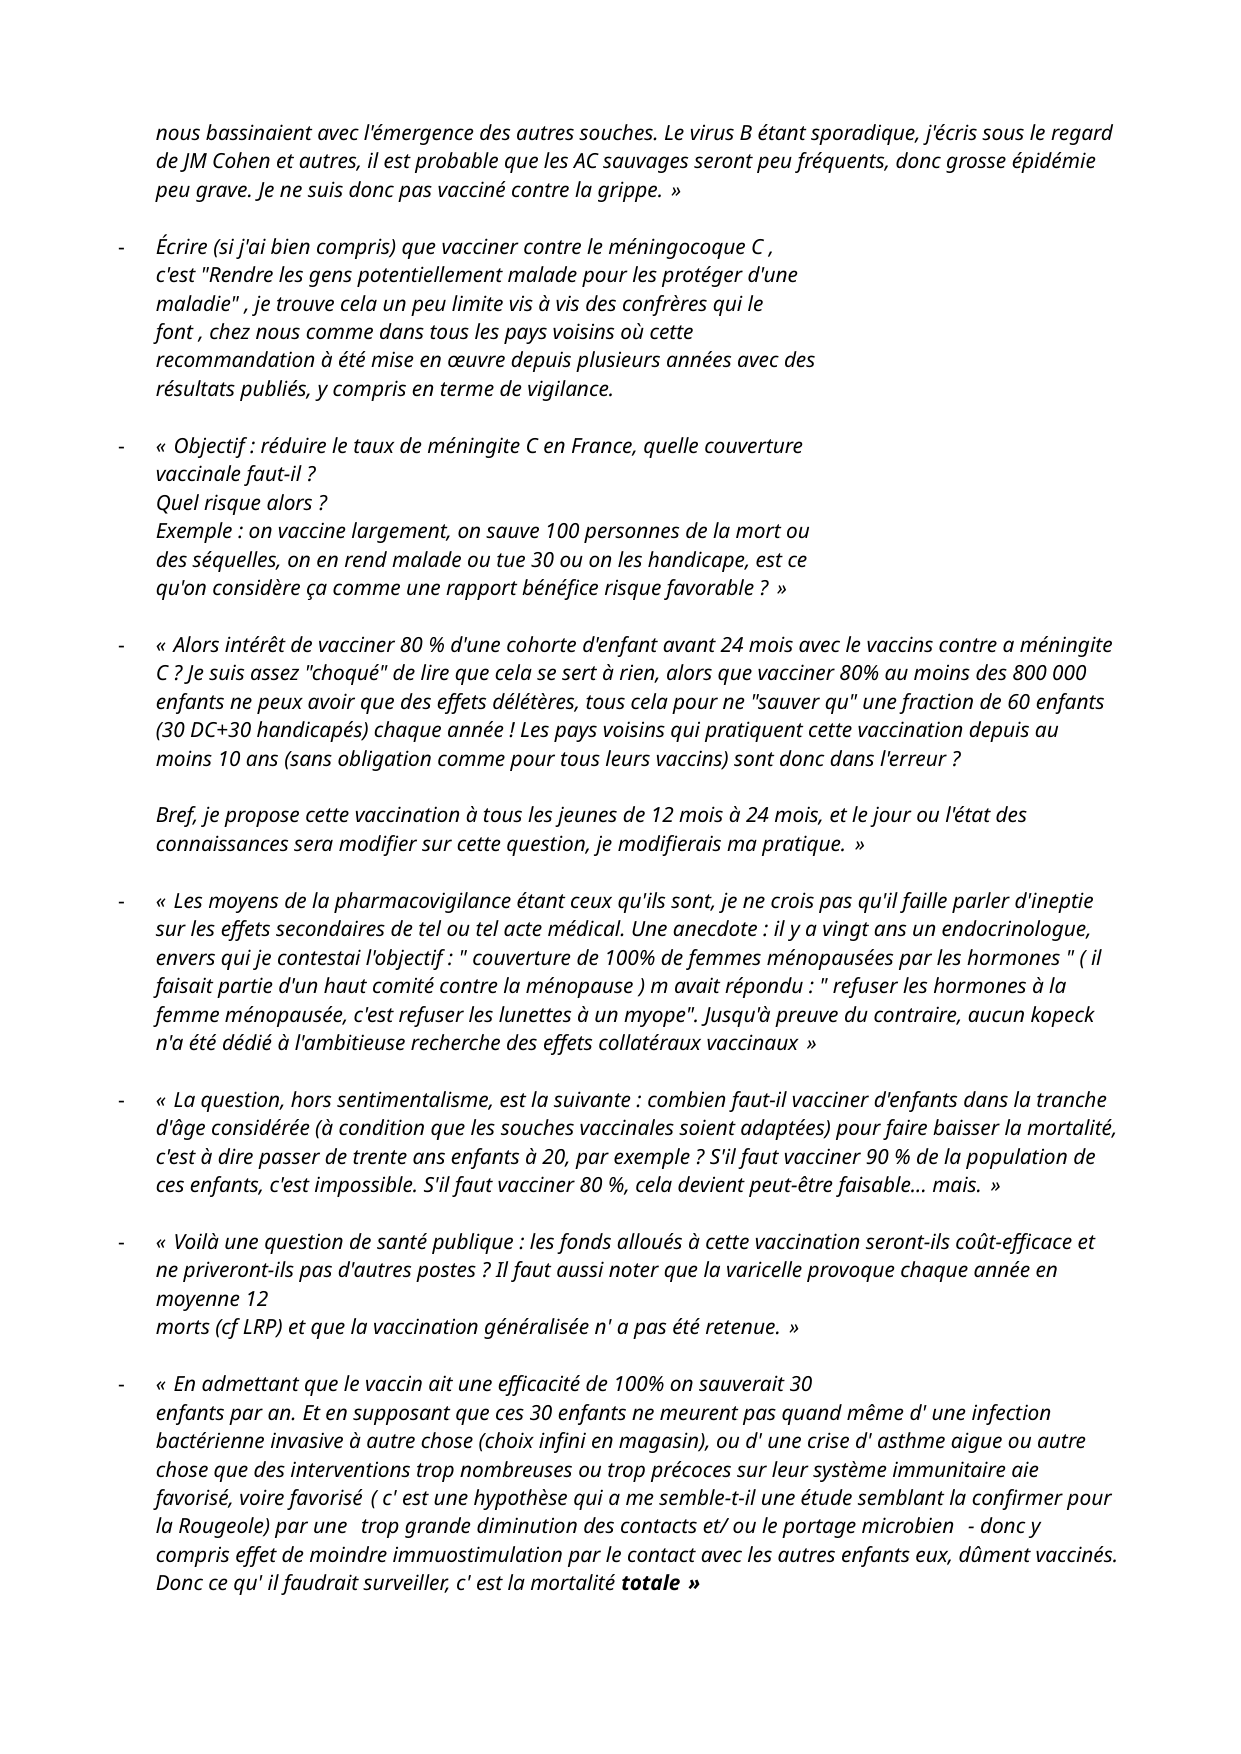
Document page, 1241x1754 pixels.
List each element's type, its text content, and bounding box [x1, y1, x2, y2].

list « En admettant que le vaccin ait une efficacité de 100% on sauverait 30 enfants par an. Et en supposant que ces 30 enfants ne meurent pas quand même d' une infection bactérienne invasive à autre chose (choix infini en magasin), ou d' une crise d' asthme aigue ou autre chose que des interventions trop nombreuses ou trop précoces sur leur système immunitaire aie favorisé, voire favorisé ( c' est une hypothèse qui a me semble-t-il une étude semblant la confirmer pour la Rougeole) par une trop grande diminution des contacts et/ ou le portage microbien - donc y compris effet de moindre immuostimulation par le contact avec les autres enfants eux, dûment vaccinés. Donc ce qu' il faudrait surveiller, c' est la mortalité totale » [118, 1369, 1122, 1597]
list « La question, hors sentimentalisme, est la suivante : combien faut-il vacciner d'enfants dans la tranche d'âge considérée (à condition que les souches vaccinales soient adaptées) pour faire baisser la mortalité, c'est à dire passer de trente ans enfants à 20, par exemple ? S'il faut vacciner 90 % de la population de ces enfants, c'est impossible. S'il faut vacciner 80 %, cela devient peut-être faisable... mais. » [118, 1085, 1122, 1199]
list nous bassinaient avec l'émergence des autres souches. Le virus B étant sporadique, j'écris sous le regard de JM Cohen et autres, il est probable que les AC sauvages seront peu fréquents, donc grosse épidémie peu grave. Je ne suis donc pas vacciné contre la grippe. » [118, 118, 1122, 203]
list « Alors intérêt de vacciner 80 % d'une cohorte d'enfant avant 24 mois avec le vaccins contre a méningite C ? Je suis assez "choqué" de lire que cela se sert à rien, alors que vacciner 80% au moins des 800 000 enfants ne peux avoir que des effets délétères, tous cela pour ne "sauver qu" une fraction de 60 enfants (30 DC+30 handicapés) chaque année ! Les pays voisins qui pratiquent cette vaccination depuis au moins 10 ans (sans obligation comme pour tous leurs vaccins) sont donc dans l'erreur ? Bref, je propose cette vaccination à tous les jeunes de 12 mois à 24 mois, et le jour ou l'état des connaissances sera modifier sur cette question, je modifierais ma pratique. » [118, 630, 1122, 857]
list « Objectif : réduire le taux de méningite C en France, quelle couverture vaccinale faut-il ? Quel risque alors ? Exemple : on vaccine largement, on sauve 100 personnes de la mort ou des séquelles, on en rend malade ou tue 30 ou on les handicape, est ce qu'on considère ça comme une rapport bénéfice risque favorable ? » [118, 431, 1122, 602]
list « Les moyens de la pharmacovigilance étant ceux qu'ils sont, je ne crois pas qu'il faille parler d'ineptie sur les effets secondaires de tel ou tel acte médical. Une anecdote : il y a vingt ans un endocrinologue, envers qui je contestai l'objectif : " couverture de 100% de femmes ménopausées par les hormones " ( il faisait partie d'un haut comité contre la ménopause ) m avait répondu : " refuser les hormones à la femme ménopausée, c'est refuser les lunettes à un myope". Jusqu'à preuve du contraire, aucun kopeck n'a été dédié à l'ambitieuse recherche des effets collatéraux vaccinaux » [118, 886, 1122, 1057]
list « Voilà une question de santé publique : les fonds alloués à cette vaccination seront-ils coût-efficace et ne priveront-ils pas d'autres postes ? Il faut aussi noter que la varicelle provoque chaque année en moyenne 12 morts (cf LRP) et que la vaccination généralisée n' a pas été retenue. » [118, 1227, 1122, 1341]
list Écrire (si j'ai bien compris) que vacciner contre le méningocoque C , c'est "Rendre les gens potentiellement malade pour les protéger d'une maladie" , je trouve cela un peu limite vis à vis des confrères qui le font , chez nous comme dans tous les pays voisins où cette recommandation à été mise en œuvre depuis plusieurs années avec des résultats publiés, y compris en terme de vigilance. [118, 232, 1122, 402]
